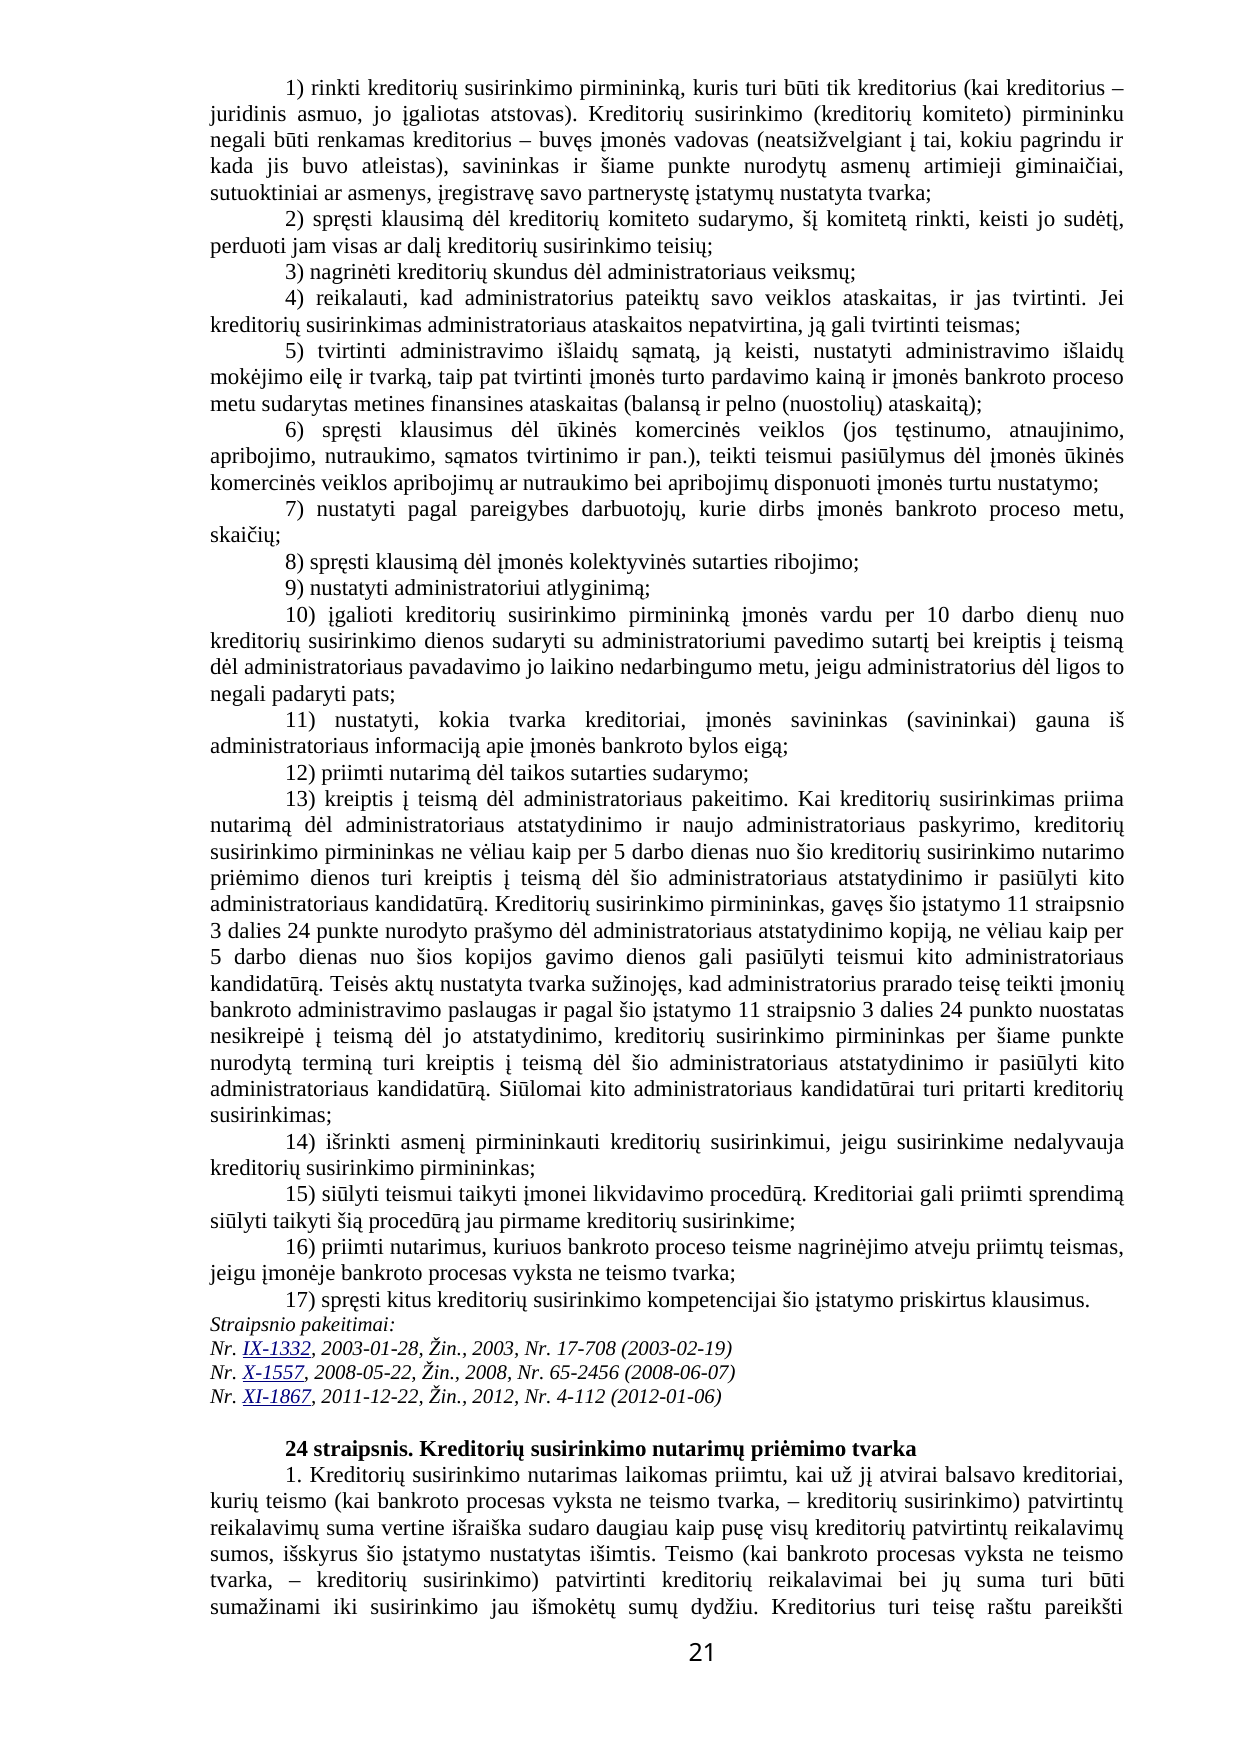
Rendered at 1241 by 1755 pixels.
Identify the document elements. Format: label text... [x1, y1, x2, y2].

text 1. Kreditorių susirinkimo nutarimas laikomas priimtu, kai už jį atvirai balsavo kreditoriai, kurių teismo (kai bankroto procesas vyksta ne teismo tvarka, – kreditorių susirinkimo) patvirtintų reikalavimų suma vertine išraiška sudaro daugiau kaip pusę visų kreditorių patvirtintų reikalavimų sumos, išskyrus šio įstatymo nustatytas išimtis. Teismo (kai bankroto procesas vyksta ne teismo tvarka, – kreditorių susirinkimo) patvirtinti kreditorių reikalavimai bei jų suma turi būti sumažinami iki susirinkimo jau išmokėtų sumų dydžiu. Kreditorius turi teisę raštu pareikšti [210, 1461, 1126, 1619]
text 10) įgalioti kreditorių susirinkimo pirmininką įmonės vardu per 10 darbo dienų nuo kreditorių susirinkimo dienos sudaryti su administratoriumi pavedimo sutartį bei kreiptis į teismą dėl administratoriaus pavadavimo jo laikino nedarbingumo metu, jeigu administratorius dėl ligos to negali padaryti pats; [210, 601, 1126, 706]
text 13) kreiptis į teismą dėl administratoriaus pakeitimo. Kai kreditorių susirinkimas priima nutarimą dėl administratoriaus atstatydinimo ir naujo administratoriaus paskyrimo, kreditorių susirinkimo pirmininkas ne vėliau kaip per 5 darbo dienas nuo šio kreditorių susirinkimo nutarimo priėmimo dienos turi kreiptis į teismą dėl šio administratoriaus atstatydinimo ir pasiūlyti kito administratoriaus kandidatūrą. Kreditorių susirinkimo pirmininkas, gavęs šio įstatymo 11 straipsnio 3 dalies 24 punkte nurodyto prašymo dėl administratoriaus atstatydinimo kopiją, ne vėliau kaip per 5 darbo dienas nuo šios kopijos gavimo dienos gali pasiūlyti teismui kito administratoriaus kandidatūrą. Teisės aktų nustatyta tvarka sužinojęs, kad administratorius prarado teisę teikti įmonių bankroto administravimo paslaugas ir pagal šio įstatymo 11 straipsnio 3 dalies 24 punkto nuostatas nesikreipė į teismą dėl jo atstatydinimo, kreditorių susirinkimo pirmininkas per šiame punkte nurodytą terminą turi kreiptis į teismą dėl šio administratoriaus atstatydinimo ir pasiūlyti kito administratoriaus kandidatūrą. Siūlomai kito administratoriaus kandidatūrai turi pritarti kreditorių susirinkimas; [210, 785, 1126, 1128]
text 8) spręsti klausimą dėl įmonės kolektyvinės sutarties ribojimo; [210, 548, 1126, 574]
subtitle 24 straipsnis. Kreditorių susirinkimo nutarimų priėmimo tvarka [210, 1435, 1126, 1461]
text Nr. XI-1867, 2011-12-22, Žin., 2012, Nr. 4-112 (2012-01-06) [210, 1384, 1120, 1408]
text 6) spręsti klausimus dėl ūkinės komercinės veiklos (jos tęstinumo, atnaujinimo, apribojimo, nutraukimo, sąmatos tvirtinimo ir pan.), teikti teismui pasiūlymus dėl įmonės ūkinės komercinės veiklos apribojimų ar nutraukimo bei apribojimų disponuoti įmonės turtu nustatymo; [210, 416, 1126, 495]
text 15) siūlyti teismui taikyti įmonei likvidavimo procedūrą. Kreditoriai gali priimti sprendimą siūlyti taikyti šią procedūrą jau pirmame kreditorių susirinkime; [210, 1180, 1126, 1233]
text 4) reikalauti, kad administratorius pateiktų savo veiklos ataskaitas, ir jas tvirtinti. Jei kreditorių susirinkimas administratoriaus ataskaitos nepatvirtina, ją gali tvirtinti teismas; [210, 284, 1126, 337]
text 1) rinkti kreditorių susirinkimo pirmininką, kuris turi būti tik kreditorius (kai kreditorius – juridinis asmuo, jo įgaliotas atstovas). Kreditorių susirinkimo (kreditorių komiteto) pirmininku negali būti renkamas kreditorius – buvęs įmonės vadovas (neatsižvelgiant į tai, kokiu pagrindu ir kada jis buvo atleistas), savininkas ir šiame punkte nurodytų asmenų artimieji giminaičiai, sutuoktiniai ar asmenys, įregistravę savo partnerystę įstatymų nustatyta tvarka; [210, 73, 1126, 205]
text 16) priimti nutarimus, kuriuos bankroto proceso teisme nagrinėjimo atveju priimtų teismas, jeigu įmonėje bankroto procesas vyksta ne teismo tvarka; [210, 1233, 1126, 1286]
text 2) spręsti klausimą dėl kreditorių komiteto sudarymo, šį komitetą rinkti, keisti jo sudėtį, perduoti jam visas ar dalį kreditorių susirinkimo teisių; [210, 205, 1126, 258]
text 3) nagrinėti kreditorių skundus dėl administratoriaus veiksmų; [210, 258, 1126, 284]
text 7) nustatyti pagal pareigybes darbuotojų, kurie dirbs įmonės bankroto proceso metu, skaičių; [210, 495, 1126, 548]
text 9) nustatyti administratoriui atlyginimą; [210, 574, 1126, 601]
text Straipsnio pakeitimai: [210, 1312, 1126, 1336]
text 17) spręsti kitus kreditorių susirinkimo kompetencijai šio įstatymo priskirtus klausimus. [210, 1286, 1126, 1312]
text Nr. X-1557, 2008-05-22, Žin., 2008, Nr. 65-2456 (2008-06-07) [210, 1360, 1126, 1384]
text Nr. IX-1332, 2003-01-28, Žin., 2003, Nr. 17-708 (2003-02-19) [210, 1336, 1126, 1360]
text 12) priimti nutarimą dėl taikos sutarties sudarymo; [210, 759, 1126, 785]
text 11) nustatyti, kokia tvarka kreditoriai, įmonės savininkas (savininkai) gauna iš administratoriaus informaciją apie įmonės bankroto bylos eigą; [210, 706, 1126, 759]
text 5) tvirtinti administravimo išlaidų sąmatą, ją keisti, nustatyti administravimo išlaidų mokėjimo eilę ir tvarką, taip pat tvirtinti įmonės turto pardavimo kainą ir įmonės bankroto proceso metu sudarytas metines finansines ataskaitas (balansą ir pelno (nuostolių) ataskaitą); [210, 337, 1126, 416]
text 14) išrinkti asmenį pirmininkauti kreditorių susirinkimui, jeigu susirinkime nedalyvauja kreditorių susirinkimo pirmininkas; [210, 1128, 1126, 1180]
